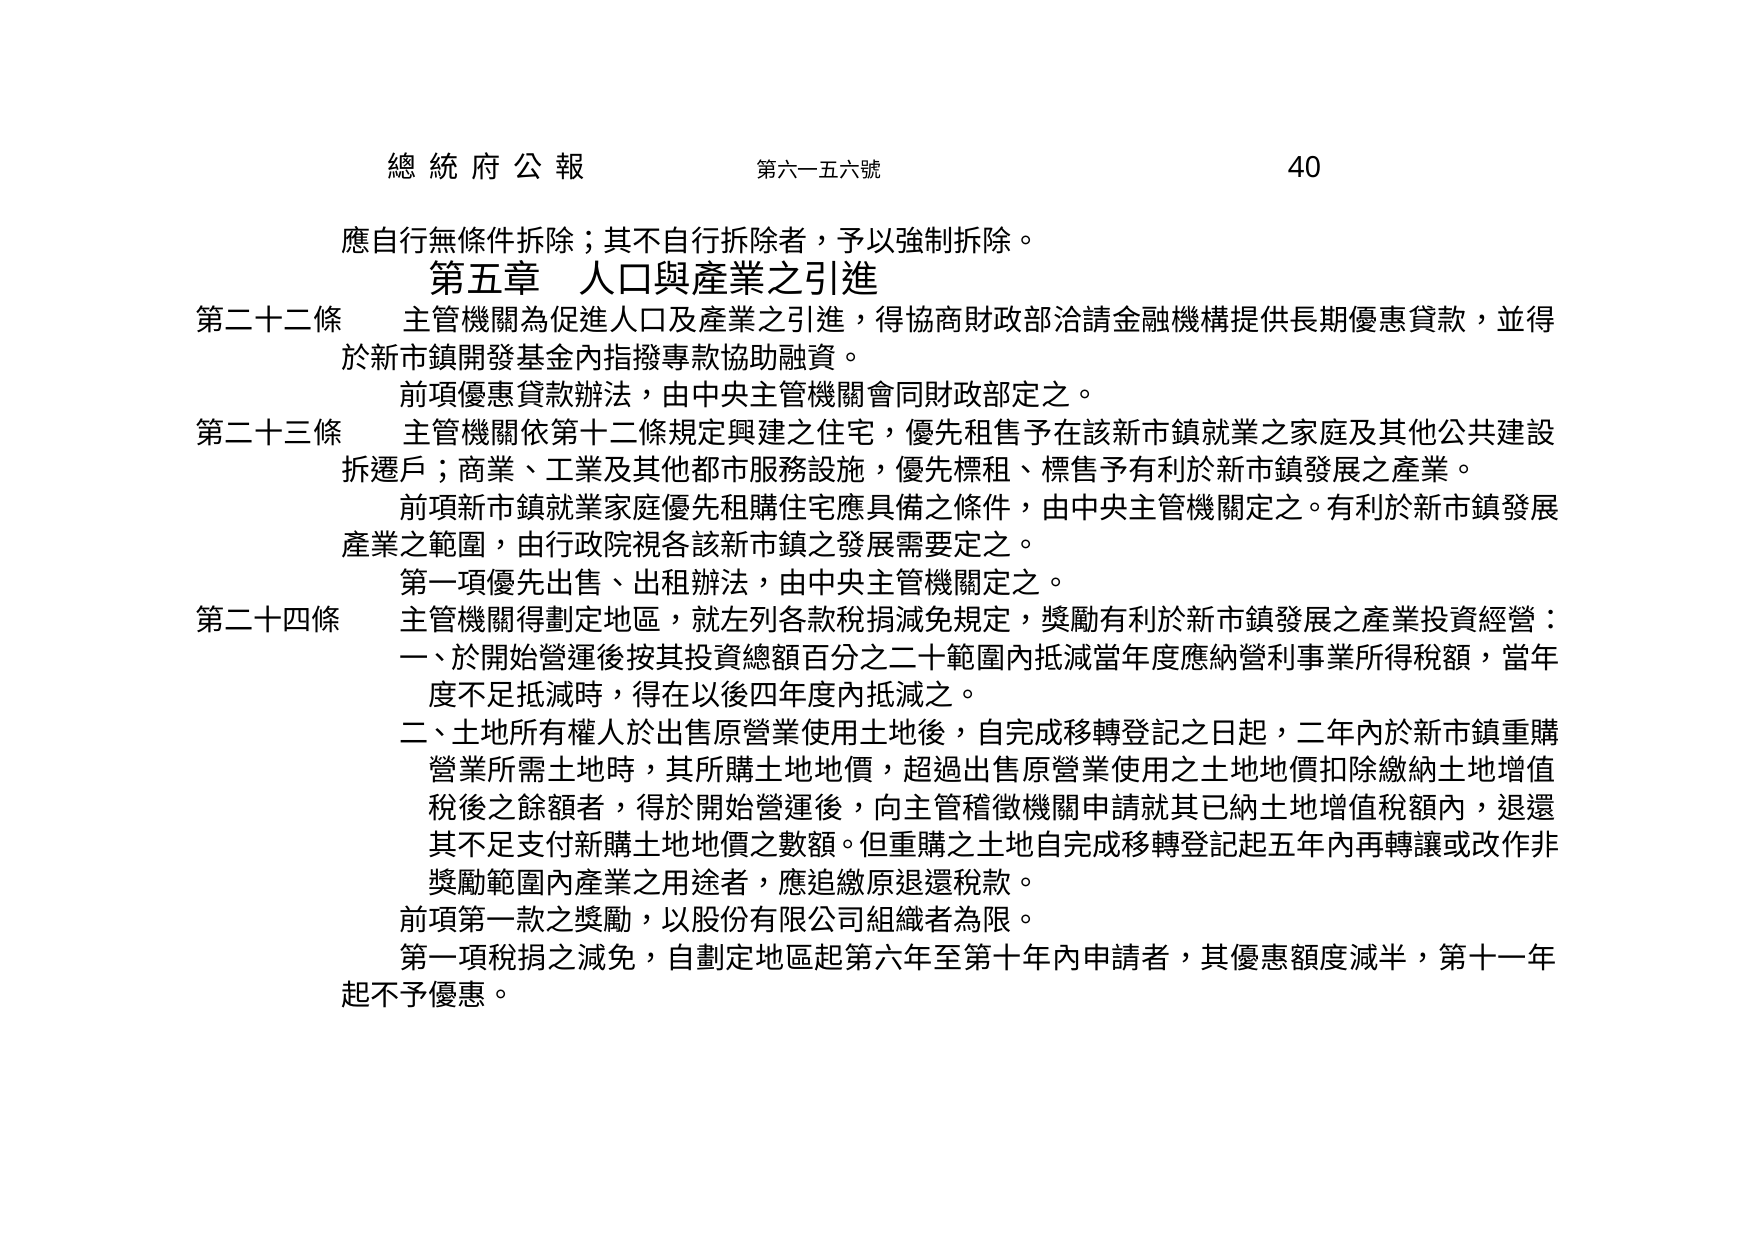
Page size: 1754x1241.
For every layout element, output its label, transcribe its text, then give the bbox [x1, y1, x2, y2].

text 第二十二條 主管機關為促進人口及產業之引進，得協商財政部洽請金融機構提供長期優惠貸款，並得於新市鎮開發基金內指撥專款協助融資。 [195, 301, 1559, 376]
text 第一項稅捐之減免，自劃定地區起第六年至第十年內申請者，其優惠額度減半，第十一年起不予優惠。 [341, 938, 1559, 1013]
text 前項新市鎮就業家庭優先租購住宅應具備之條件，由中央主管機關定之。有利於新市鎮發展產業之範圍，由行政院視各該新市鎮之發展需要定之。 [341, 488, 1559, 563]
text 依前項辦法申請土地及建築物之使用者，經主管機關通知整體開發並限期拆除回復原狀時，應自行無條件拆除；其不自行拆除者，予以強制拆除。 [341, 222, 1559, 259]
text 第二十四條 主管機關得劃定地區，就左列各款稅捐減免規定，獎勵有利於新市鎮發展之產業投資經營： [195, 601, 1559, 638]
text 第五章 人口與產業之引進 [428, 259, 1559, 301]
text 前項優惠貸款辦法，由中央主管機關會同財政部定之。 [341, 376, 1559, 413]
text 第一項優先出售、出租辦法，由中央主管機關定之。 [341, 563, 1559, 601]
text 第二十三條 主管機關依第十二條規定興建之住宅，優先租售予在該新市鎮就業之家庭及其他公共建設拆遷戶；商業、工業及其他都市服務設施，優先標租、標售予有利於新市鎮發展之產業。 [195, 413, 1559, 488]
text 一、於開始營運後按其投資總額百分之二十範圍內抵減當年度應納營利事業所得稅額，當年度不足抵減時，得在以後四年度內抵減之。 [399, 638, 1559, 713]
text 二、土地所有權人於出售原營業使用土地後，自完成移轉登記之日起，二年內於新市鎮重購營業所需土地時，其所購土地地價，超過出售原營業使用之土地地價扣除繳納土地增值稅後之餘額者，得於開始營運後，向主管稽徵機關申請就其已納土地增值稅額內，退還其不足支付新購土地地價之數額。但重購之土地自完成移轉登記起五年內再轉讓或改作非獎勵範圍內產業之用途者，應追繳原退還稅款。 [399, 713, 1559, 901]
text 前項第一款之獎勵，以股份有限公司組織者為限。 [341, 901, 1559, 938]
